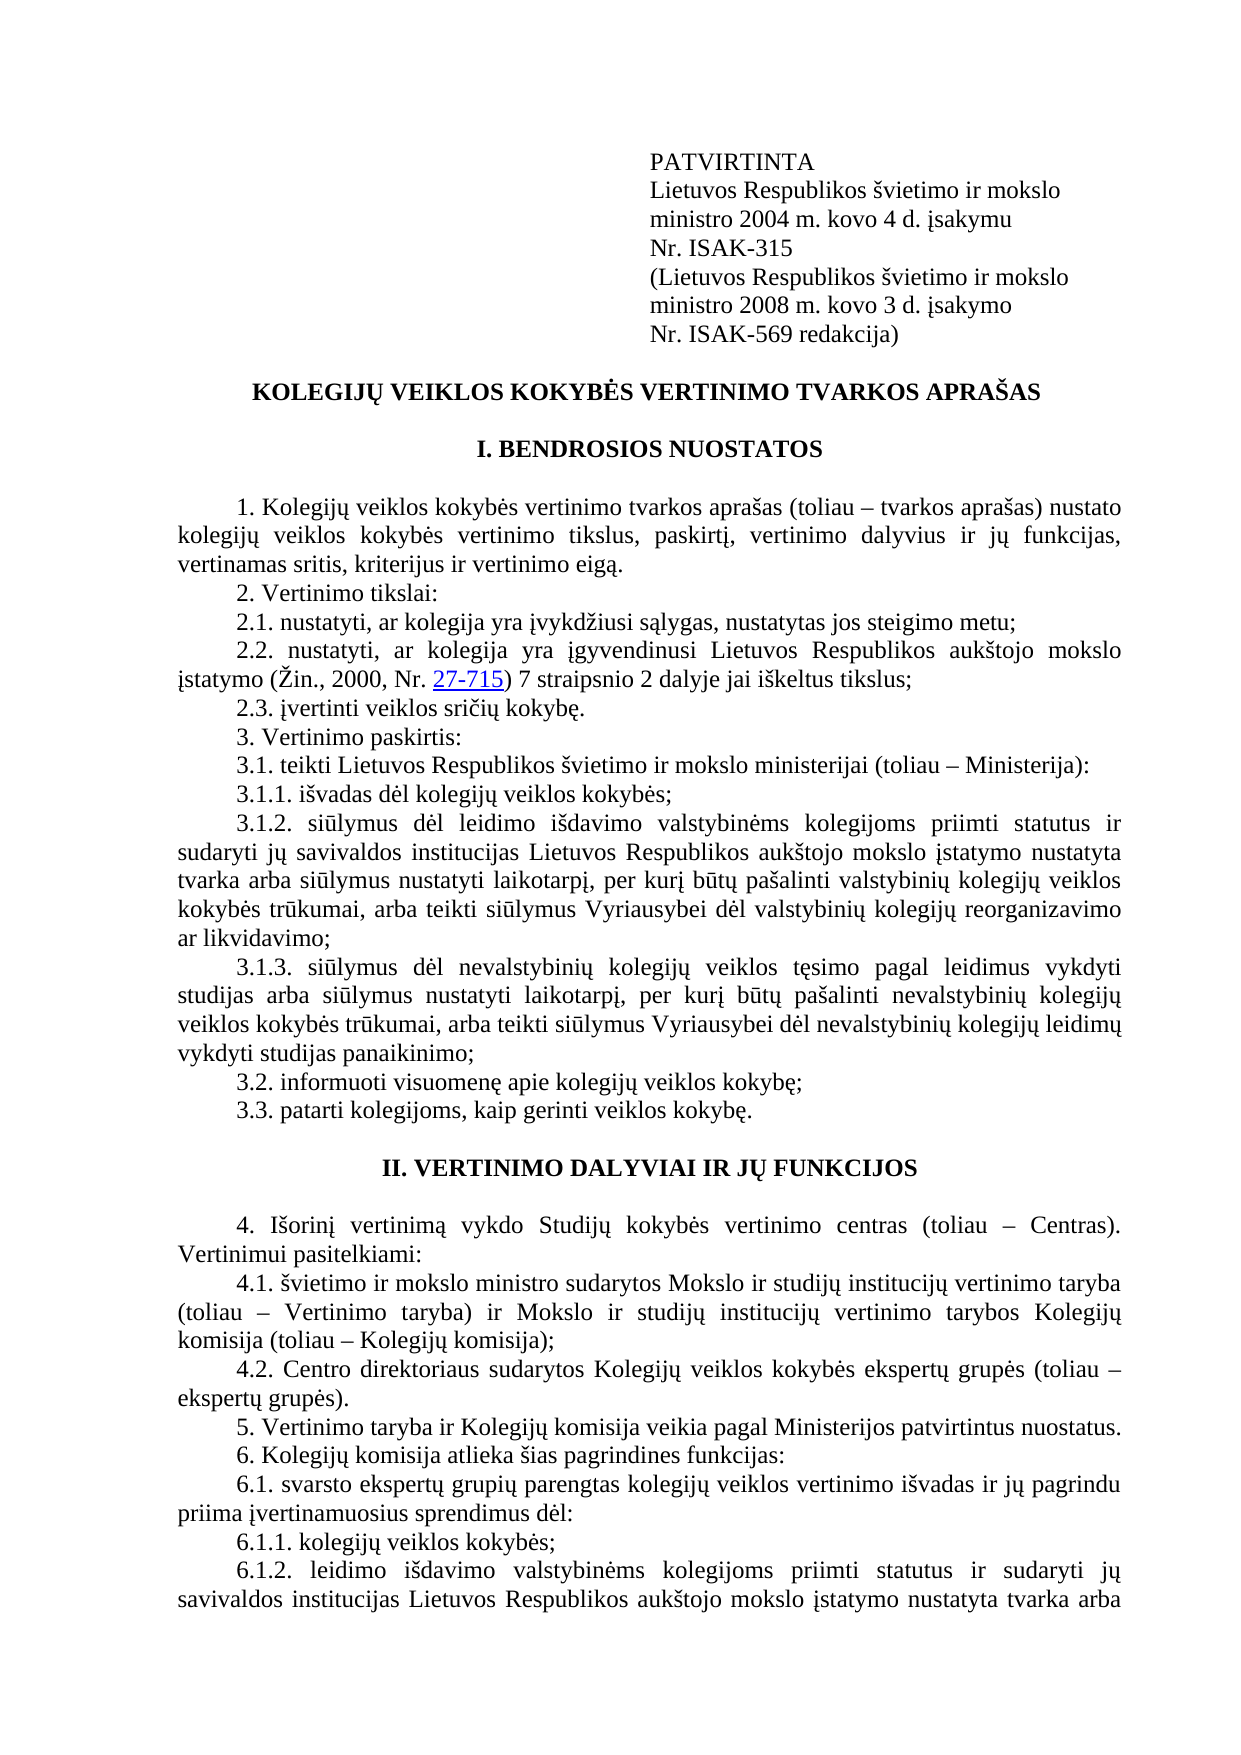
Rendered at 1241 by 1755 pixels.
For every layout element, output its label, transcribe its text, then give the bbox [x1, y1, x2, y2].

text 3.1.3. siūlymus dėl nevalstybinių kolegijų veiklos tęsimo pagal leidimus vykdyti studijas arba siūlymus nustatyti laikotarpį, per kurį būtų pašalinti nevalstybinių kolegijų veiklos kokybės trūkumai, arba teikti siūlymus Vyriausybei dėl nevalstybinių kolegijų leidimų vykdyti studijas panaikinimo; [177, 952, 1122, 1067]
text 4.1. švietimo ir mokslo ministro sudarytos Mokslo ir studijų institucijų vertinimo taryba (toliau – Vertinimo taryba) ir Mokslo ir studijų institucijų vertinimo tarybos Kolegijų komisija (toliau – Kolegijų komisija); [177, 1268, 1122, 1354]
text 1. Kolegijų veiklos kokybės vertinimo tvarkos aprašas (toliau – tvarkos aprašas) nustato kolegijų veiklos kokybės vertinimo tikslus, paskirtį, vertinimo dalyvius ir jų funkcijas, vertinamas sritis, kriterijus ir vertinimo eigą. [177, 492, 1122, 578]
text 2. Vertinimo tikslai: [177, 578, 1122, 607]
text 6. Kolegijų komisija atlieka šias pagrindines funkcijas: [177, 1441, 1122, 1469]
text 6.1. svarsto ekspertų grupių parengtas kolegijų veiklos vertinimo išvadas ir jų pagrindu priima įvertinamuosius sprendimus dėl: [177, 1469, 1122, 1527]
text 3.2. informuoti visuomenę apie kolegijų veiklos kokybę; [177, 1067, 1122, 1096]
text 3.1. teikti Lietuvos Respublikos švietimo ir mokslo ministerijai (toliau – Ministerija): [177, 751, 1122, 779]
text 3.1.2. siūlymus dėl leidimo išdavimo valstybinėms kolegijoms priimti statutus ir sudaryti jų savivaldos institucijas Lietuvos Respublikos aukštojo mokslo įstatymo nustatyta tvarka arba siūlymus nustatyti laikotarpį, per kurį būtų pašalinti valstybinių kolegijų veiklos kokybės trūkumai, arba teikti siūlymus Vyriausybei dėl valstybinių kolegijų reorganizavimo ar likvidavimo; [177, 808, 1122, 952]
text 6.1.1. kolegijų veiklos kokybės; [177, 1527, 1122, 1556]
text 4. Išorinį vertinimą vykdo Studijų kokybės vertinimo centras (toliau – Centras). Vertinimui pasitelkiami: [177, 1211, 1122, 1268]
text II. VERTINIMO DALYVIAI IR JŲ FUNKCIJOS [177, 1153, 1122, 1182]
text Lietuvos Respublikos švietimo ir mokslo ministro 2004 m. kovo 4 d. įsakymu Nr. ISAK-315 [649, 176, 1122, 262]
text KOLEGIJŲ VEIKLOS KOKYBĖS VERTINIMO TVARKOS APRAŠAS [177, 377, 1122, 406]
text PATVIRTINTA [649, 147, 1122, 176]
text 4.2. Centro direktoriaus sudarytos Kolegijų veiklos kokybės ekspertų grupės (toliau – ekspertų grupės). [177, 1354, 1122, 1412]
text I. BENDROSIOS NUOSTATOS [177, 434, 1122, 463]
text 3.1.1. išvadas dėl kolegijų veiklos kokybės; [177, 779, 1122, 808]
text (Lietuvos Respublikos švietimo ir mokslo ministro 2008 m. kovo 3 d. įsakymo Nr. ISAK-569 redakcija) [649, 262, 1122, 348]
text 2.3. įvertinti veiklos sričių kokybę. [177, 693, 1122, 722]
text 5. Vertinimo taryba ir Kolegijų komisija veikia pagal Ministerijos patvirtintus nuostatus. [177, 1412, 1122, 1441]
text 6.1.2. leidimo išdavimo valstybinėms kolegijoms priimti statutus ir sudaryti jų savivaldos institucijas Lietuvos Respublikos aukštojo mokslo įstatymo nustatyta tvarka arba [177, 1556, 1122, 1613]
text 3.3. patarti kolegijoms, kaip gerinti veiklos kokybę. [177, 1096, 1122, 1124]
text 2.2. nustatyti, ar kolegija yra įgyvendinusi Lietuvos Respublikos aukštojo mokslo įstatymo (Žin., 2000, Nr. 27-715) 7 straipsnio 2 dalyje jai iškeltus tikslus; [177, 636, 1122, 693]
text 2.1. nustatyti, ar kolegija yra įvykdžiusi sąlygas, nustatytas jos steigimo metu; [177, 607, 1122, 636]
text 3. Vertinimo paskirtis: [177, 722, 1122, 751]
